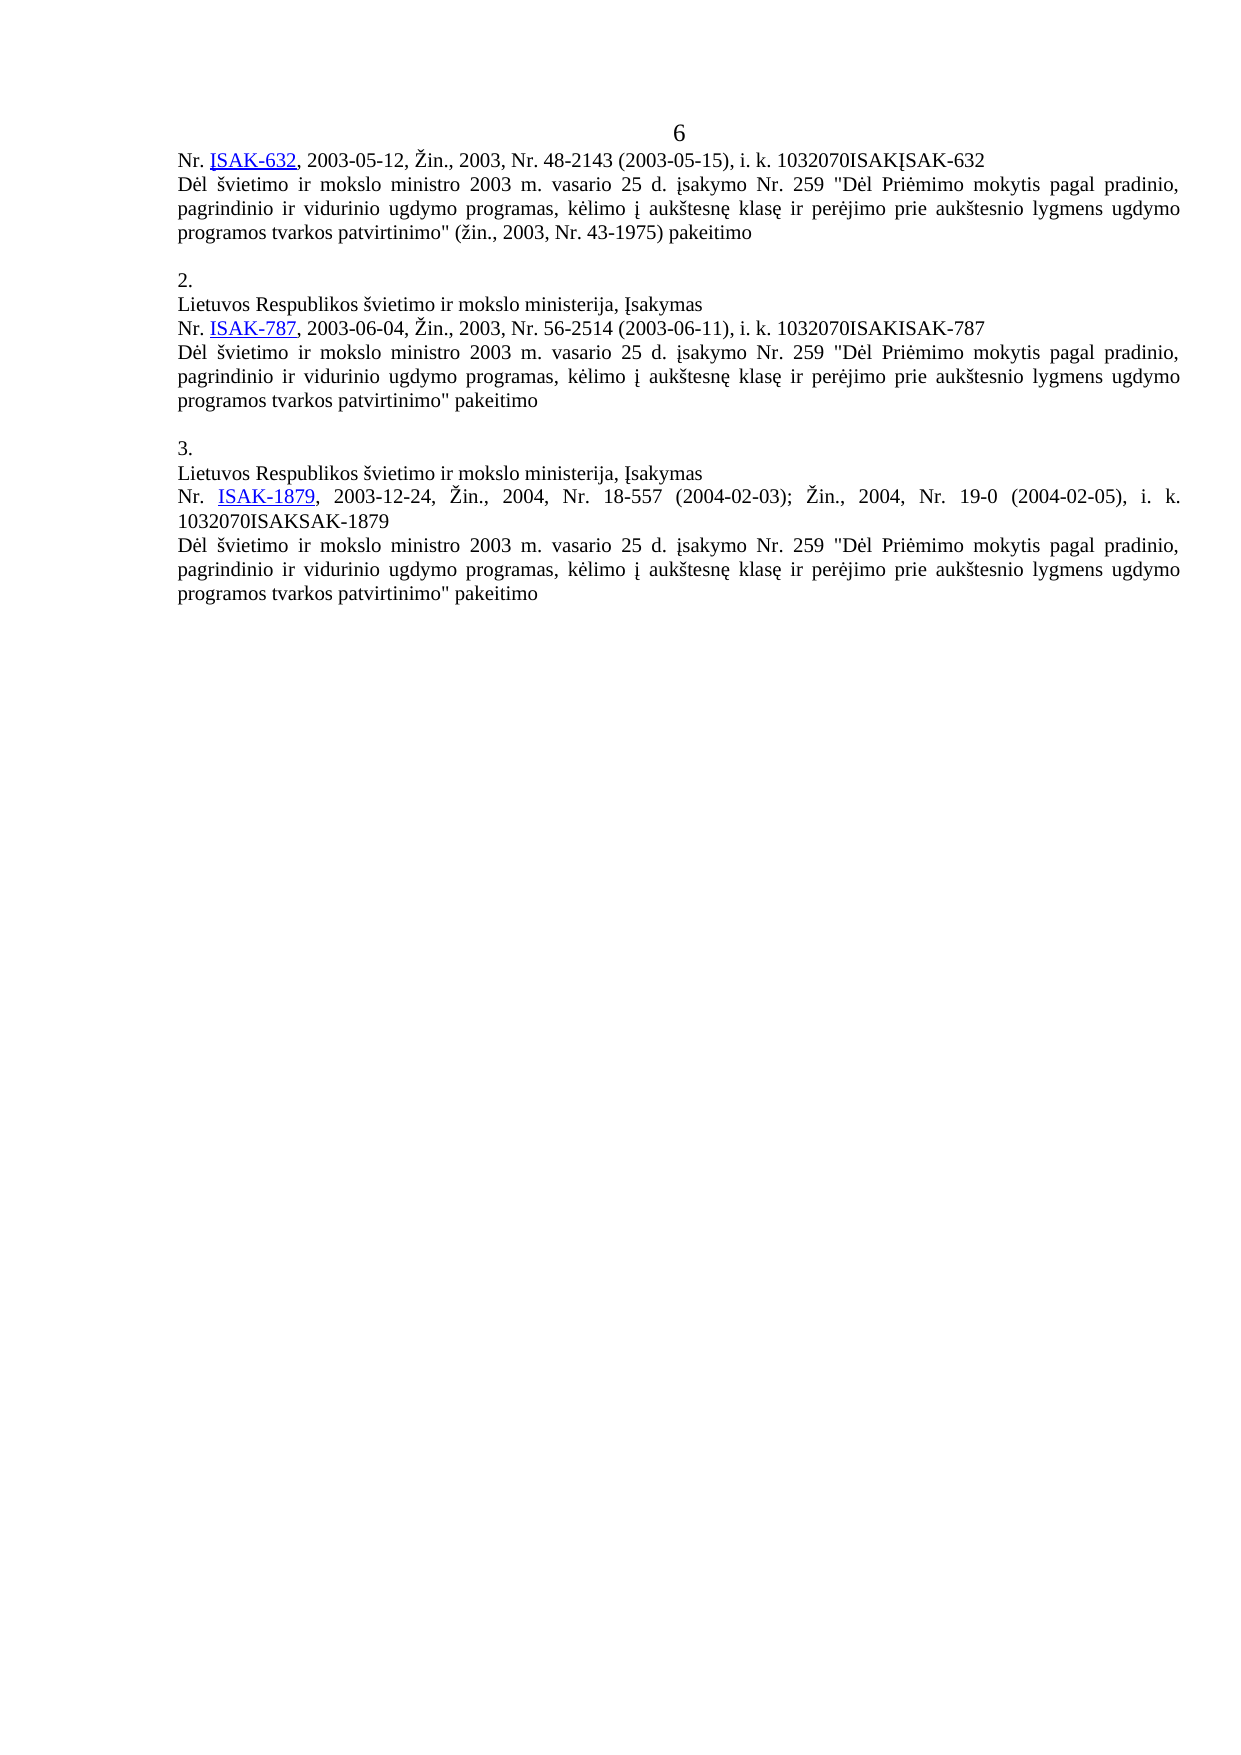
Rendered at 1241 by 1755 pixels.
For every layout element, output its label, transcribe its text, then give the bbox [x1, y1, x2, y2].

text Dėl švietimo ir mokslo ministro 2003 m. vasario 25 d. įsakymo Nr. 259 "Dėl Priėmimo mokytis pagal pradinio, pagrindinio ir vidurinio ugdymo programas, kėlimo į aukštesnę klasę ir perėjimo prie aukštesnio lygmens ugdymo programos tvarkos patvirtinimo" pakeitimo [177, 533, 1181, 605]
text Nr. ISAK-1879, 2003-12-24, Žin., 2004, Nr. 18-557 (2004-02-03); Žin., 2004, Nr. 19-0 (2004-02-05), i. k. 1032070ISAKSAK-1879 [177, 484, 1181, 533]
text Lietuvos Respublikos švietimo ir mokslo ministerija, Įsakymas [177, 460, 1181, 484]
text Lietuvos Respublikos švietimo ir mokslo ministerija, Įsakymas [177, 292, 1181, 316]
text 2. [177, 268, 1181, 292]
text Nr. ĮSAK-632, 2003-05-12, Žin., 2003, Nr. 48-2143 (2003-05-15), i. k. 1032070ISAKĮSAK-632 [177, 148, 1181, 172]
text Dėl švietimo ir mokslo ministro 2003 m. vasario 25 d. įsakymo Nr. 259 "Dėl Priėmimo mokytis pagal pradinio, pagrindinio ir vidurinio ugdymo programas, kėlimo į aukštesnę klasę ir perėjimo prie aukštesnio lygmens ugdymo programos tvarkos patvirtinimo" (žin., 2003, Nr. 43-1975) pakeitimo [177, 172, 1181, 244]
text 3. [177, 436, 1181, 460]
text Nr. ISAK-787, 2003-06-04, Žin., 2003, Nr. 56-2514 (2003-06-11), i. k. 1032070ISAKISAK-787 [177, 316, 1181, 340]
text Dėl švietimo ir mokslo ministro 2003 m. vasario 25 d. įsakymo Nr. 259 "Dėl Priėmimo mokytis pagal pradinio, pagrindinio ir vidurinio ugdymo programas, kėlimo į aukštesnę klasę ir perėjimo prie aukštesnio lygmens ugdymo programos tvarkos patvirtinimo" pakeitimo [177, 340, 1181, 412]
